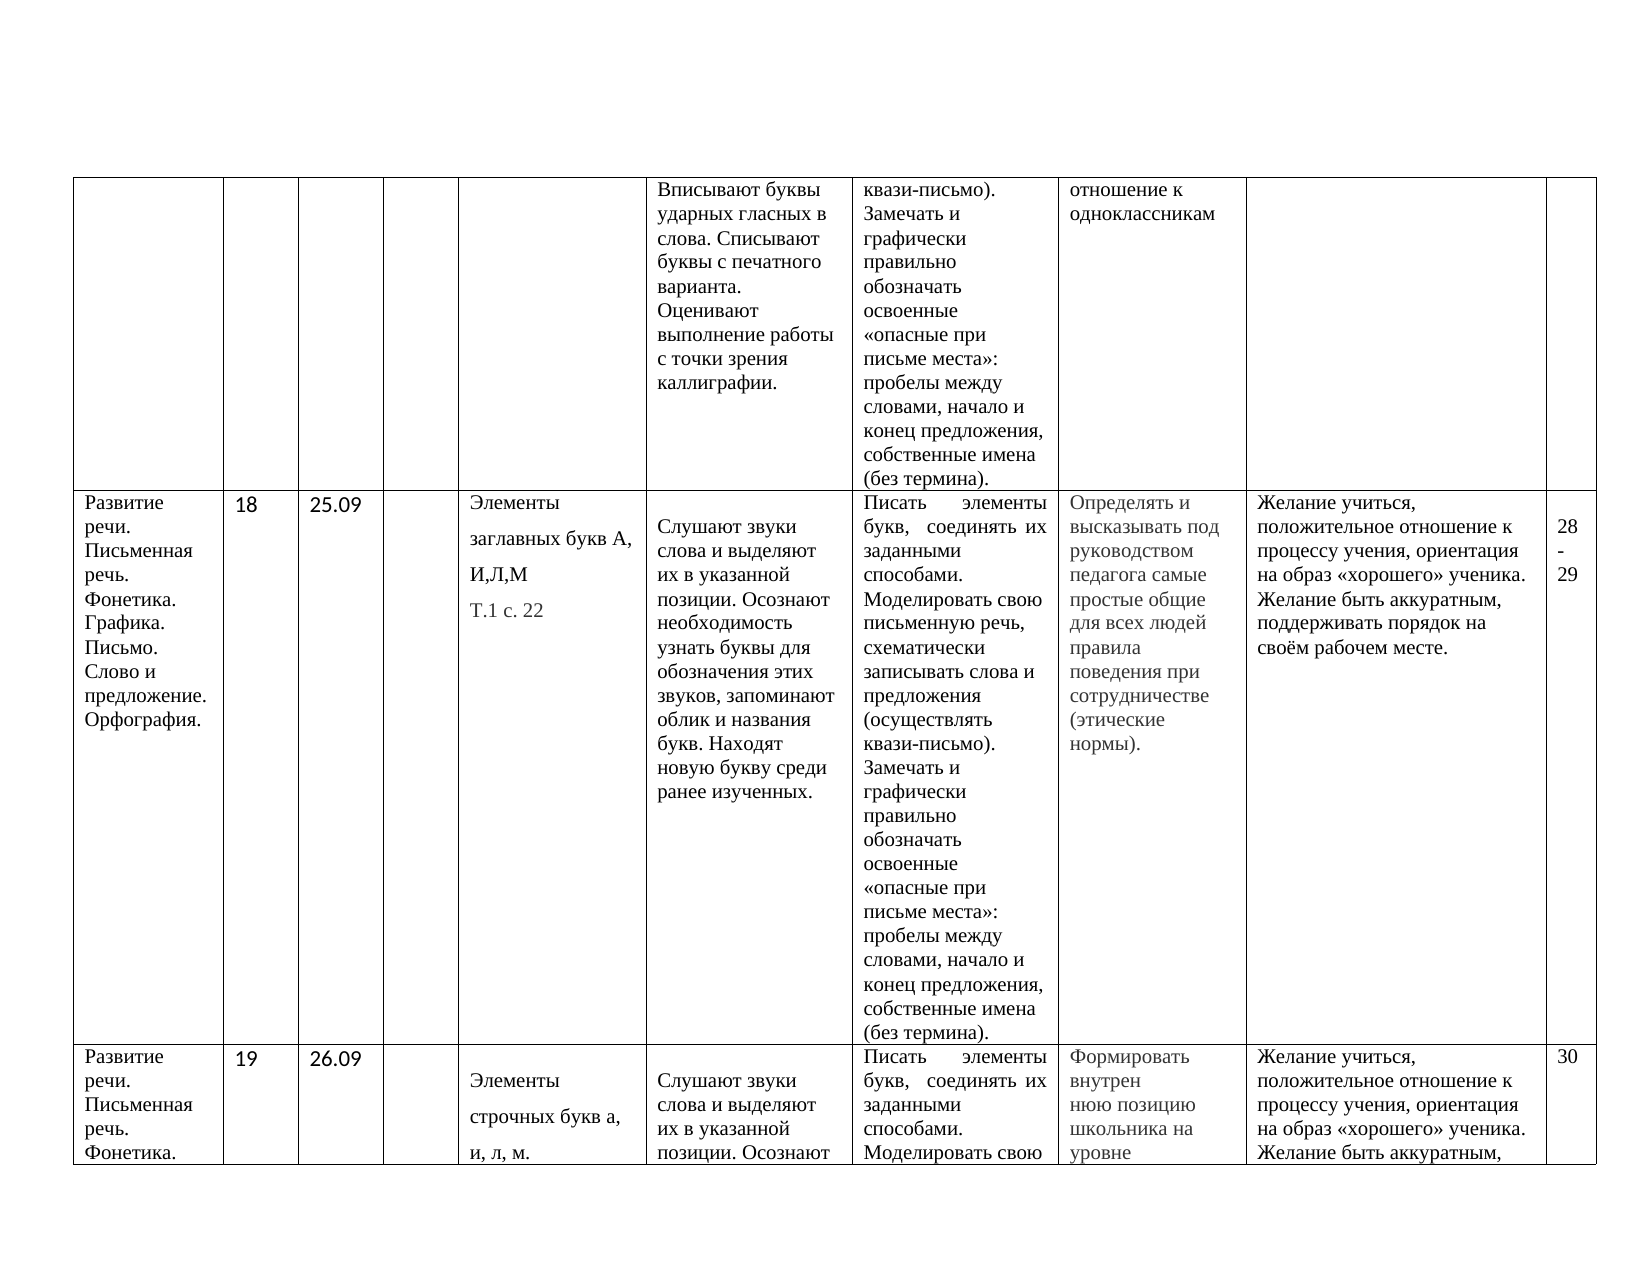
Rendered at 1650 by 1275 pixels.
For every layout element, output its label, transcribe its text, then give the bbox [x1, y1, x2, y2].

table_cell Писать элементы букв, соединять их заданными способами. Моделировать свою [853, 1045, 1058, 1164]
table_cell [224, 178, 298, 490]
table_cell Вписывают буквы ударных гласных в слова. Списывают буквы с печатного варианта. Оценивают выполнение работы с точки зрения каллиграфии. [647, 178, 852, 490]
table_cell Формировать внутрен нюю позицию школьника на уровне [1059, 1045, 1246, 1164]
table_cell [299, 178, 383, 490]
table_cell квази-письмо). Замечать и графически правильно обозначать освоенные «опасные при письме места»: пробелы между словами, начало и конец предложения, собственные имена (без термина). [853, 178, 1058, 490]
table_cell [74, 178, 223, 490]
table_cell [1547, 178, 1596, 490]
table_cell 28-29 [1547, 491, 1596, 1044]
table_cell Определять и высказывать под руководством педагога самые простые общие для всех людей правила поведения при сотрудничестве (этические нормы). [1059, 491, 1246, 1044]
table_cell Развитие речи. Письменная речь. Фонетика. Графика. Письмо. Слово и предложение. Орфография. [74, 491, 223, 1044]
table_cell 19 [224, 1045, 298, 1164]
table_cell Развитие речи. Письменная речь. Фонетика. [74, 1045, 223, 1164]
table_cell отношение к одноклассникам [1059, 178, 1246, 490]
table_cell 25.09 [299, 491, 383, 1044]
table_cell [384, 178, 458, 490]
table_cell Желание учиться, положительное отношение к процессу учения, ориентация на образ «хорошего» ученика. Желание быть аккуратным, [1247, 1045, 1546, 1164]
table_cell Писать элементы букв, соединять их заданными способами. Моделировать свою письменную речь, схематически записывать слова и предложения (осуществлять квази-письмо). Замечать и графически правильно обозначать освоенные «опасные при письме места»: пробелы между словами, начало и конец предложения, собственные имена (без термина). [853, 491, 1058, 1044]
table_cell Элементы строчных букв а, и, л, м. [459, 1045, 646, 1164]
table_cell [459, 178, 646, 490]
table_cell Слушают звуки слова и выделяют их в указанной позиции. Осознают необходимость узнать буквы для обозначения этих звуков, запоминают облик и названия букв. Находят новую букву среди ранее изученных. [647, 491, 852, 1044]
table_cell 18 [224, 491, 298, 1044]
table_cell Слушают звуки слова и выделяют их в указанной позиции. Осознают [647, 1045, 852, 1164]
table_cell Элементы заглавных букв А, И,Л,М Т.1 с. 22 [459, 491, 646, 1044]
table_cell [1247, 178, 1546, 490]
table_cell 26.09 [299, 1045, 383, 1164]
table_cell [384, 1045, 458, 1164]
table_cell Желание учиться, положительное отношение к процессу учения, ориентация на образ «хорошего» ученика. Желание быть аккуратным, поддерживать порядок на своём рабочем месте. [1247, 491, 1546, 1044]
table_cell [384, 491, 458, 1044]
table_cell 30 [1547, 1045, 1596, 1164]
